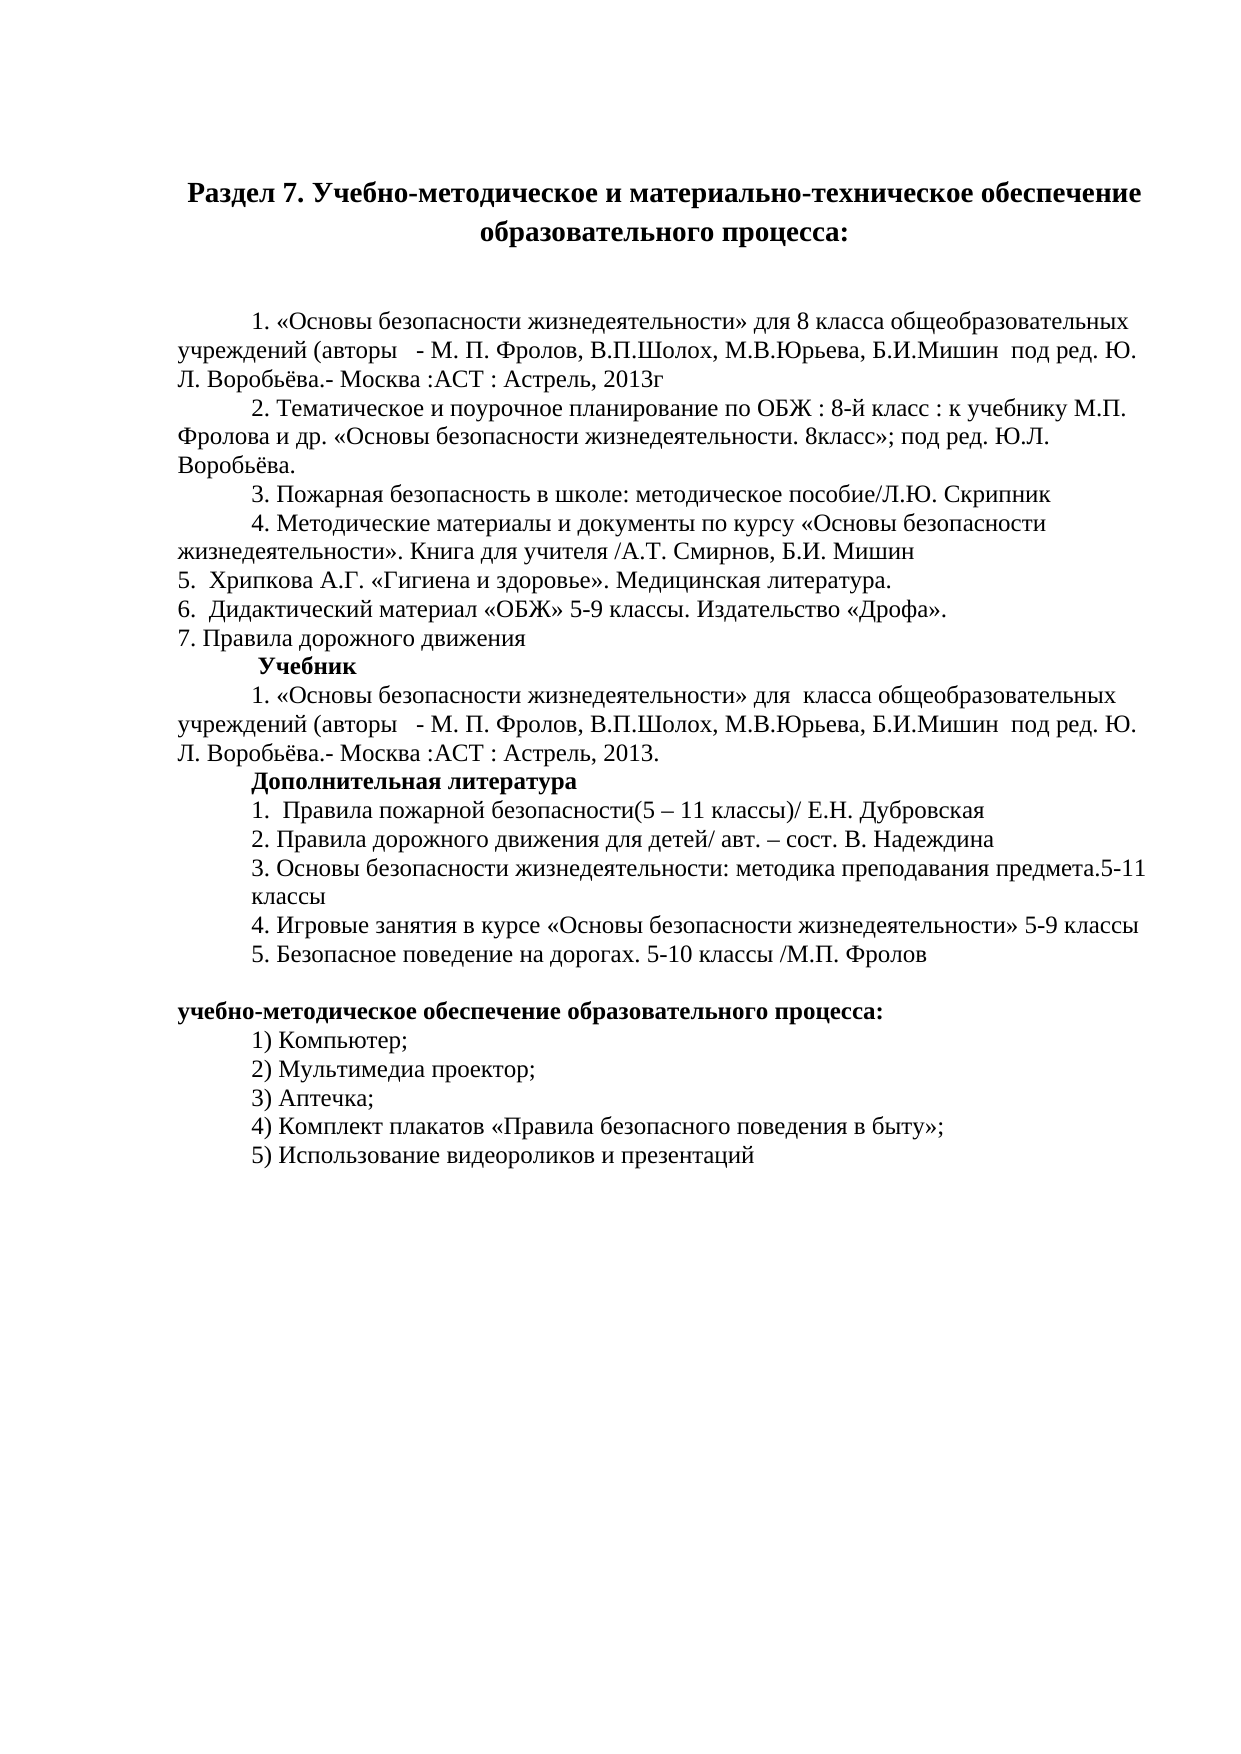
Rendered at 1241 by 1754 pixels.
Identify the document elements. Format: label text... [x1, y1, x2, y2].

text 6. Дидактический материал «ОБЖ» 5-9 классы. Издательство «Дрофа». [177, 594, 1152, 623]
text 1) Компьютер; [177, 1025, 1152, 1054]
text 3. Пожарная безопасность в школе: методическое пособие/Л.Ю. Скрипник [177, 479, 1152, 508]
text 1. Правила пожарной безопасности(5 – 11 классы)/ Е.Н. Дубровская [177, 795, 1152, 824]
text 5. Безопасное поведение на дорогах. 5-10 классы /М.П. Фролов [177, 939, 1152, 968]
text 4. Методические материалы и документы по курсу «Основы безопасности жизнедеятельности». Книга для учителя /А.Т. Смирнов, Б.И. Мишин [177, 508, 1152, 565]
text 5. Хрипкова А.Г. «Гигиена и здоровье». Медицинская литература. [177, 565, 1152, 594]
text 4. Игровые занятия в курсе «Основы безопасности жизнедеятельности» 5-9 классы [177, 910, 1152, 939]
text Учебник [177, 651, 1152, 680]
text Раздел 7. Учебно-методическое и материально-техническое обеспечение образовательного процесса: [177, 176, 1152, 248]
text 3) Аптечка; [177, 1083, 1152, 1111]
text 2) Мультимедиа проектор; [177, 1054, 1152, 1083]
text Дополнительная литература [177, 766, 1152, 795]
text 3. Основы безопасности жизнедеятельности: методика преподавания предмета.5-11 [177, 853, 1152, 881]
text 5) Использование видеороликов и презентаций [177, 1140, 1152, 1169]
text 2. Правила дорожного движения для детей/ авт. – сост. В. Надеждина [177, 824, 1152, 853]
text 2. Тематическое и поурочное планирование по ОБЖ : 8-й класс : к учебнику М.П. Фролова и др. «Основы безопасности жизнедеятельности. 8класс»; под ред. Ю.Л. Воробьёва. [177, 393, 1152, 479]
text 1. «Основы безопасности жизнедеятельности» для 8 класса общеобразовательных учреждений (авторы - М. П. Фролов, В.П.Шолох, М.В.Юрьева, Б.И.Мишин под ред. Ю. Л. Воробьёва.- Москва :АСТ : Астрель, 2013г [177, 306, 1152, 393]
text 1. «Основы безопасности жизнедеятельности» для класса общеобразовательных учреждений (авторы - М. П. Фролов, В.П.Шолох, М.В.Юрьева, Б.И.Мишин под ред. Ю. Л. Воробьёва.- Москва :АСТ : Астрель, 2013. [177, 680, 1152, 766]
text учебно-методическое обеспечение образовательного процесса: [177, 996, 1152, 1025]
text 7. Правила дорожного движения [177, 623, 1152, 651]
text 4) Комплект плакатов «Правила безопасного поведения в быту»; [177, 1111, 1152, 1140]
text классы [177, 881, 1152, 910]
